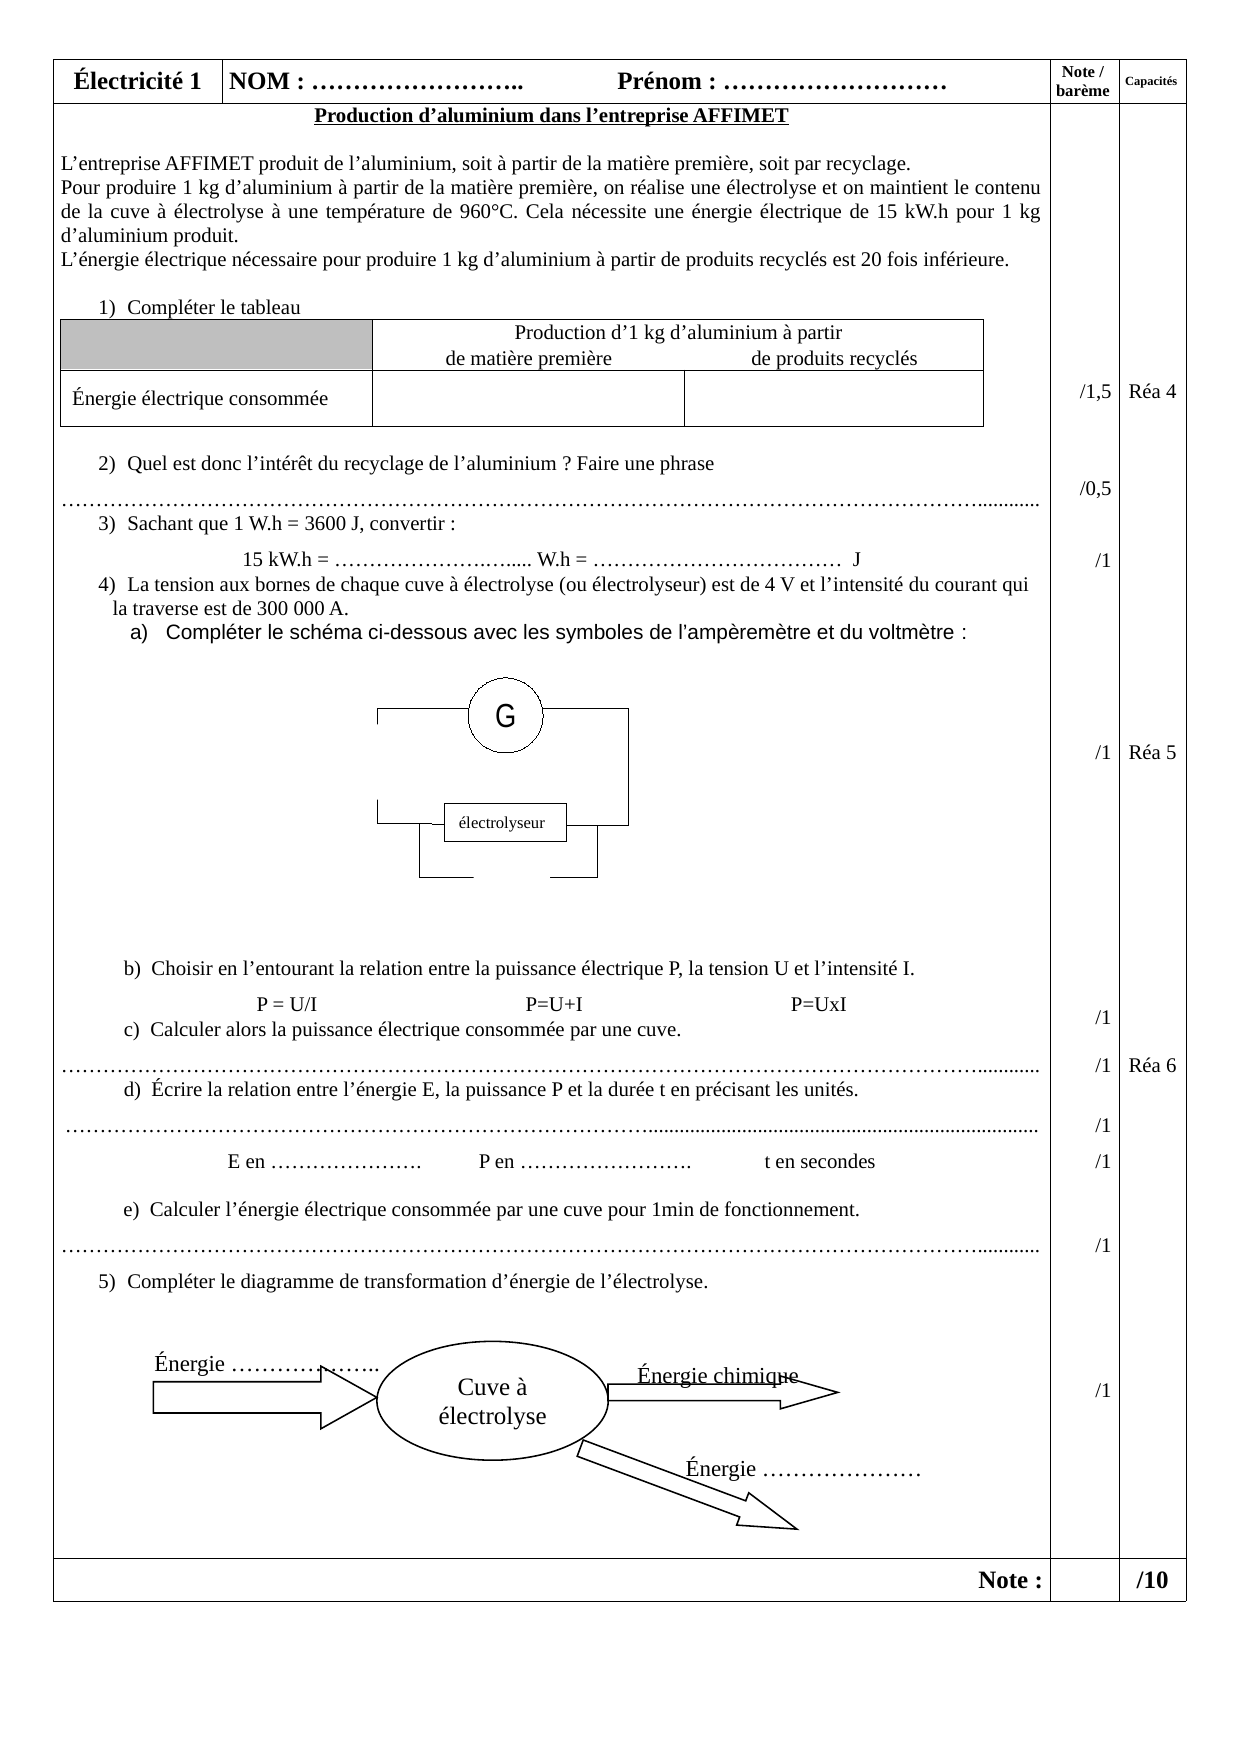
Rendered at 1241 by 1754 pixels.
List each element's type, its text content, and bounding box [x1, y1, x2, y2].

table_cell Production d’aluminium dans l’entreprise AFFIMET L’entreprise AFFIMET produit de l’aluminium, soit à partir de la matière première, soit par recyclage. Pour produire 1 kg d’aluminium à partir de la matière première, on réalise une électrolyse et on maintient le contenu de la cuve à électrolyse à une température de 960°C. Cela nécessite une énergie électrique de 15 kW.h pour 1 kg d’aluminium produit. L’énergie électrique nécessaire pour produire 1 kg d’aluminium à partir de produits recyclés est 20 fois inférieure. Compléter le tableau Quel est donc l’intérêt du recyclage de l’aluminium ? Faire une phrase ……………………………………………………………………………………………………………………............ Sachant que 1 W.h = 3600 J, convertir : 15 kW.h = ………………….…..... W.h = ……………………………… J La tension aux bornes de chaque cuve à électrolyse (ou électrolyseur) est de 4 V et l’intensité du courant qui la traverse est de 300 000 A. a) Compléter le schéma ci-dessous avec les symboles de l’ampèremètre et du voltmètre : b) Choisir en l’entourant la relation entre la puissance électrique P, la tension U et l’intensité I. P = U/I P=U+I P=UxI c) Calculer alors la puissance électrique consommée par une cuve. ……………………………………………………………………………………………………………………............ d) Écrire la relation entre l’énergie E, la puissance P et la durée t en précisant les unités. …………………………………………………………………………........................................................................... E en …………………. P en ……………………. t en secondes e) Calculer l’énergie électrique consommée par une cuve pour 1min de fonctionnement. ……………………………………………………………………………………………………………………............ Compléter le diagramme de transformation d’énergie de l’électrolyse. [54, 104, 1050, 1558]
table_header Note / barème [1051, 60, 1119, 103]
table_header Capacités [1120, 60, 1186, 103]
table_header [61, 320, 372, 369]
table_cell Note : [54, 1559, 1050, 1601]
table_cell de matière première [373, 344, 685, 369]
table_cell [685, 371, 983, 426]
table_header Électricité 1 [54, 60, 222, 103]
table_header Production d’1 kg d’aluminium à partir [373, 320, 983, 344]
table_cell de produits recyclés [685, 344, 983, 369]
table_cell Réa 4 Réa 5 Réa 6 [1120, 104, 1186, 1558]
table_cell [373, 371, 684, 426]
table_cell [1051, 1559, 1119, 1601]
table_cell /10 [1120, 1559, 1186, 1601]
table_cell Énergie électrique consommée [61, 371, 372, 426]
table_header NOM : …………………….. Prénom : ……………………… [223, 60, 1050, 103]
table_cell /1,5 /0,5 /1 /1 /1 /1 /1 /1 /1 /1 [1051, 104, 1119, 1558]
